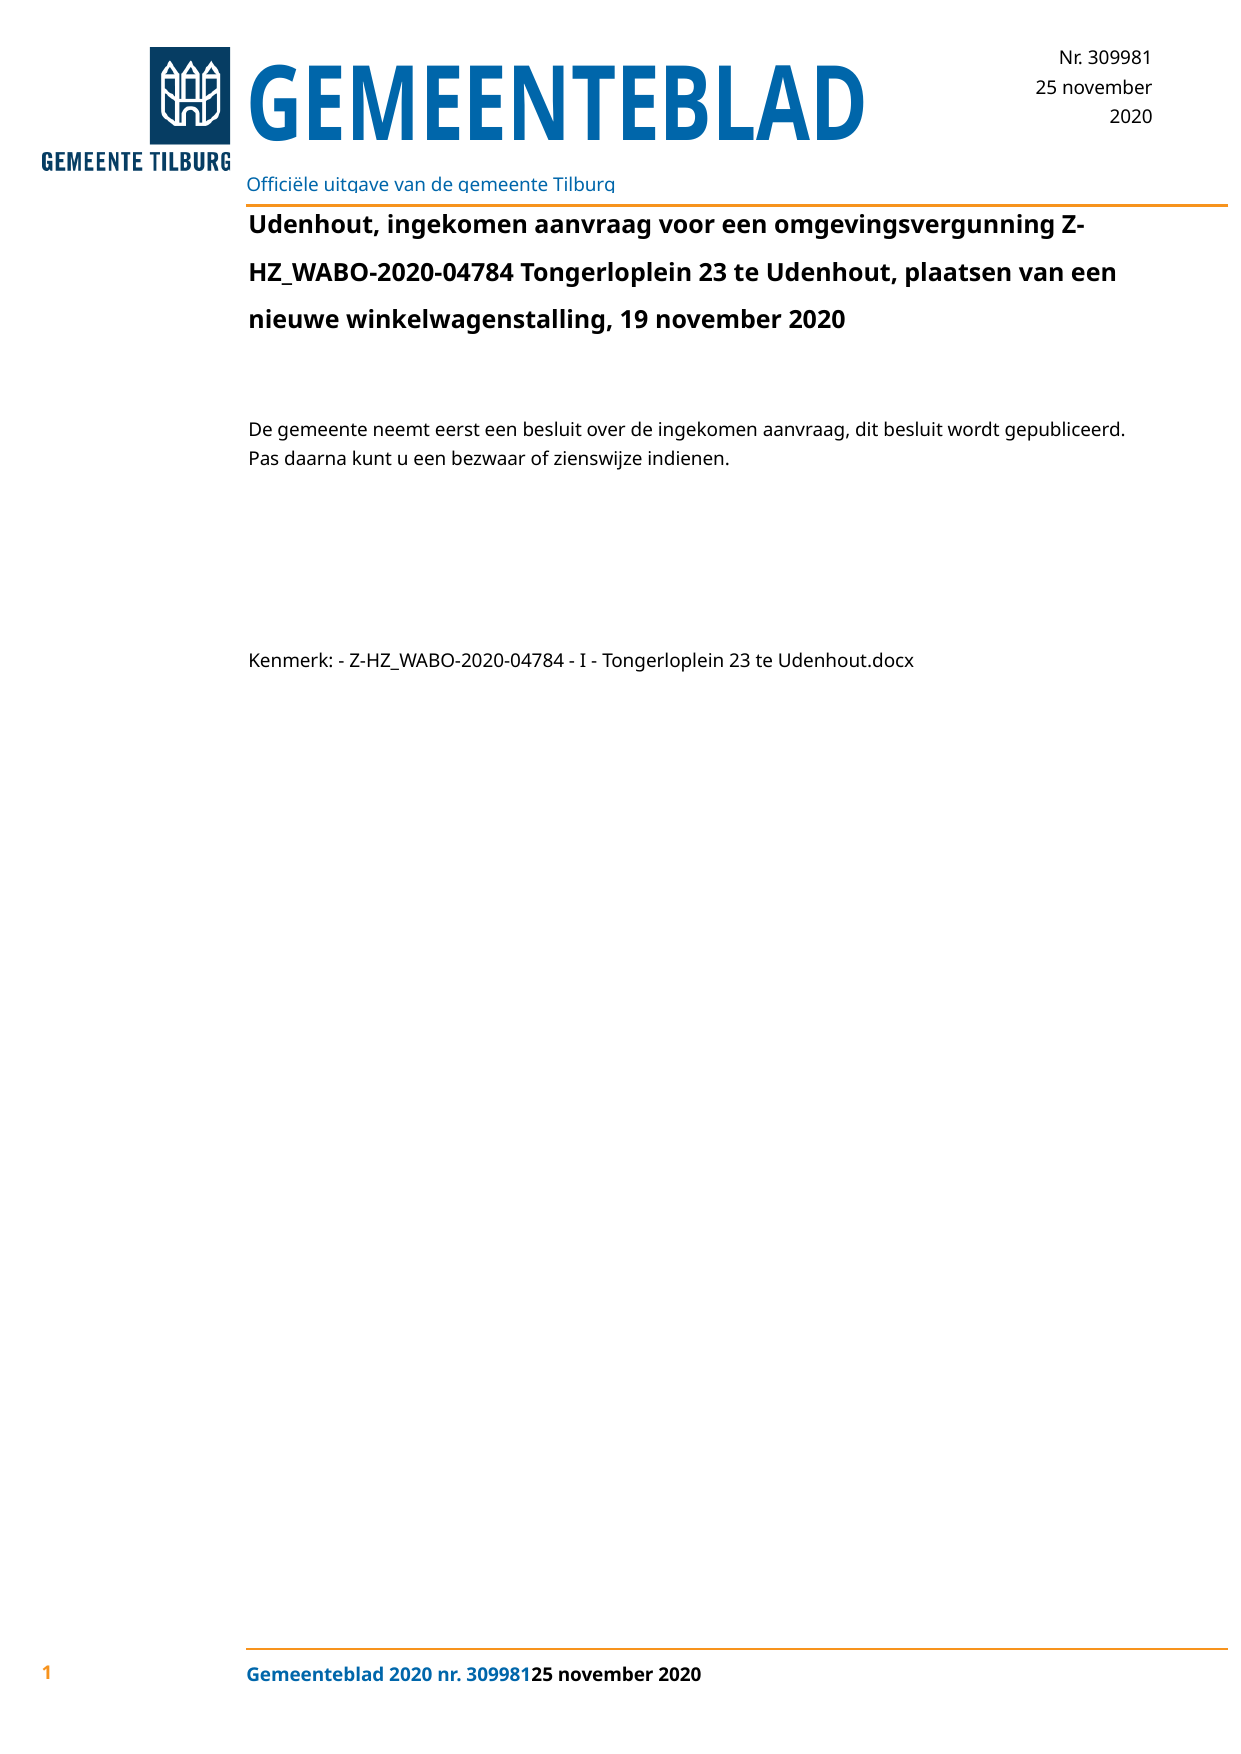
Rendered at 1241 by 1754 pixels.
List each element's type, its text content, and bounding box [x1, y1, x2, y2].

text Kenmerk: - Z-HZ_WABO-2020-04784 - I - Tongerloplein 23 te Udenhout.docx [248, 647, 1152, 673]
picture [41, 47, 231, 172]
text De gemeente neemt eerst een besluit over de ingekomen aanvraag, dit besluit wordt gepubliceerd. Pas daarna kunt u een bezwaar of zienswijze indienen. [248, 416, 1152, 471]
text Udenhout, ingekomen aanvraag voor een omgevingsvergunning Z-HZ_WABO-2020-04784 Tongerloplein 23 te Udenhout, plaatsen van een nieuwe winkelwagenstalling, 19 november 2020 [248, 207, 1152, 336]
